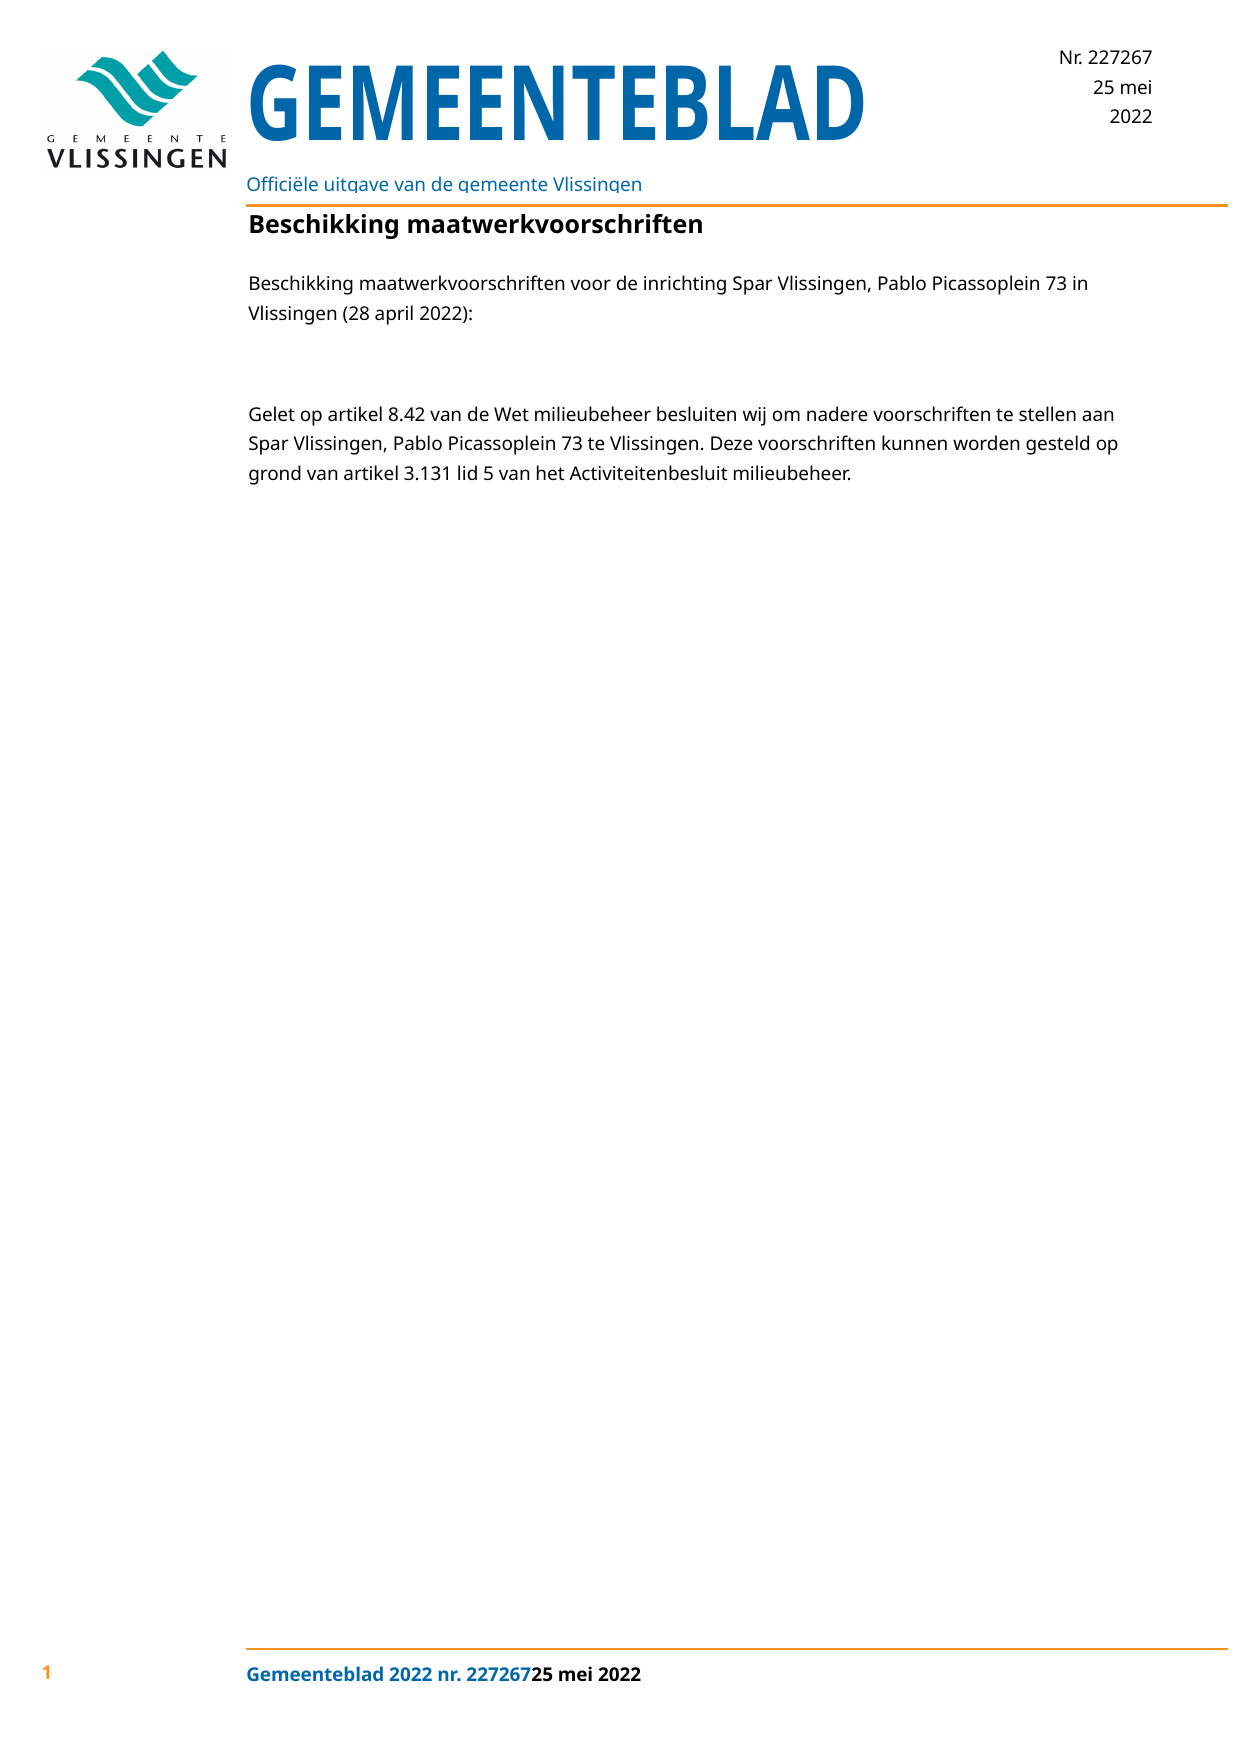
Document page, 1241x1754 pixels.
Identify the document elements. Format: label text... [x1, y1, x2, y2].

text Beschikking maatwerkvoorschriften voor de inrichting Spar Vlissingen, Pablo Picassoplein 73 in Vlissingen (28 april 2022): [248, 270, 1152, 326]
picture [41, 47, 231, 172]
text Beschikking maatwerkvoorschriften [248, 207, 1152, 241]
text Gelet op artikel 8.42 van de Wet milieubeheer besluiten wij om nadere voorschriften te stellen aan Spar Vlissingen, Pablo Picassoplein 73 te Vlissingen. Deze voorschriften kunnen worden gesteld op grond van artikel 3.131 lid 5 van het Activiteitenbesluit milieubeheer. [248, 401, 1152, 486]
